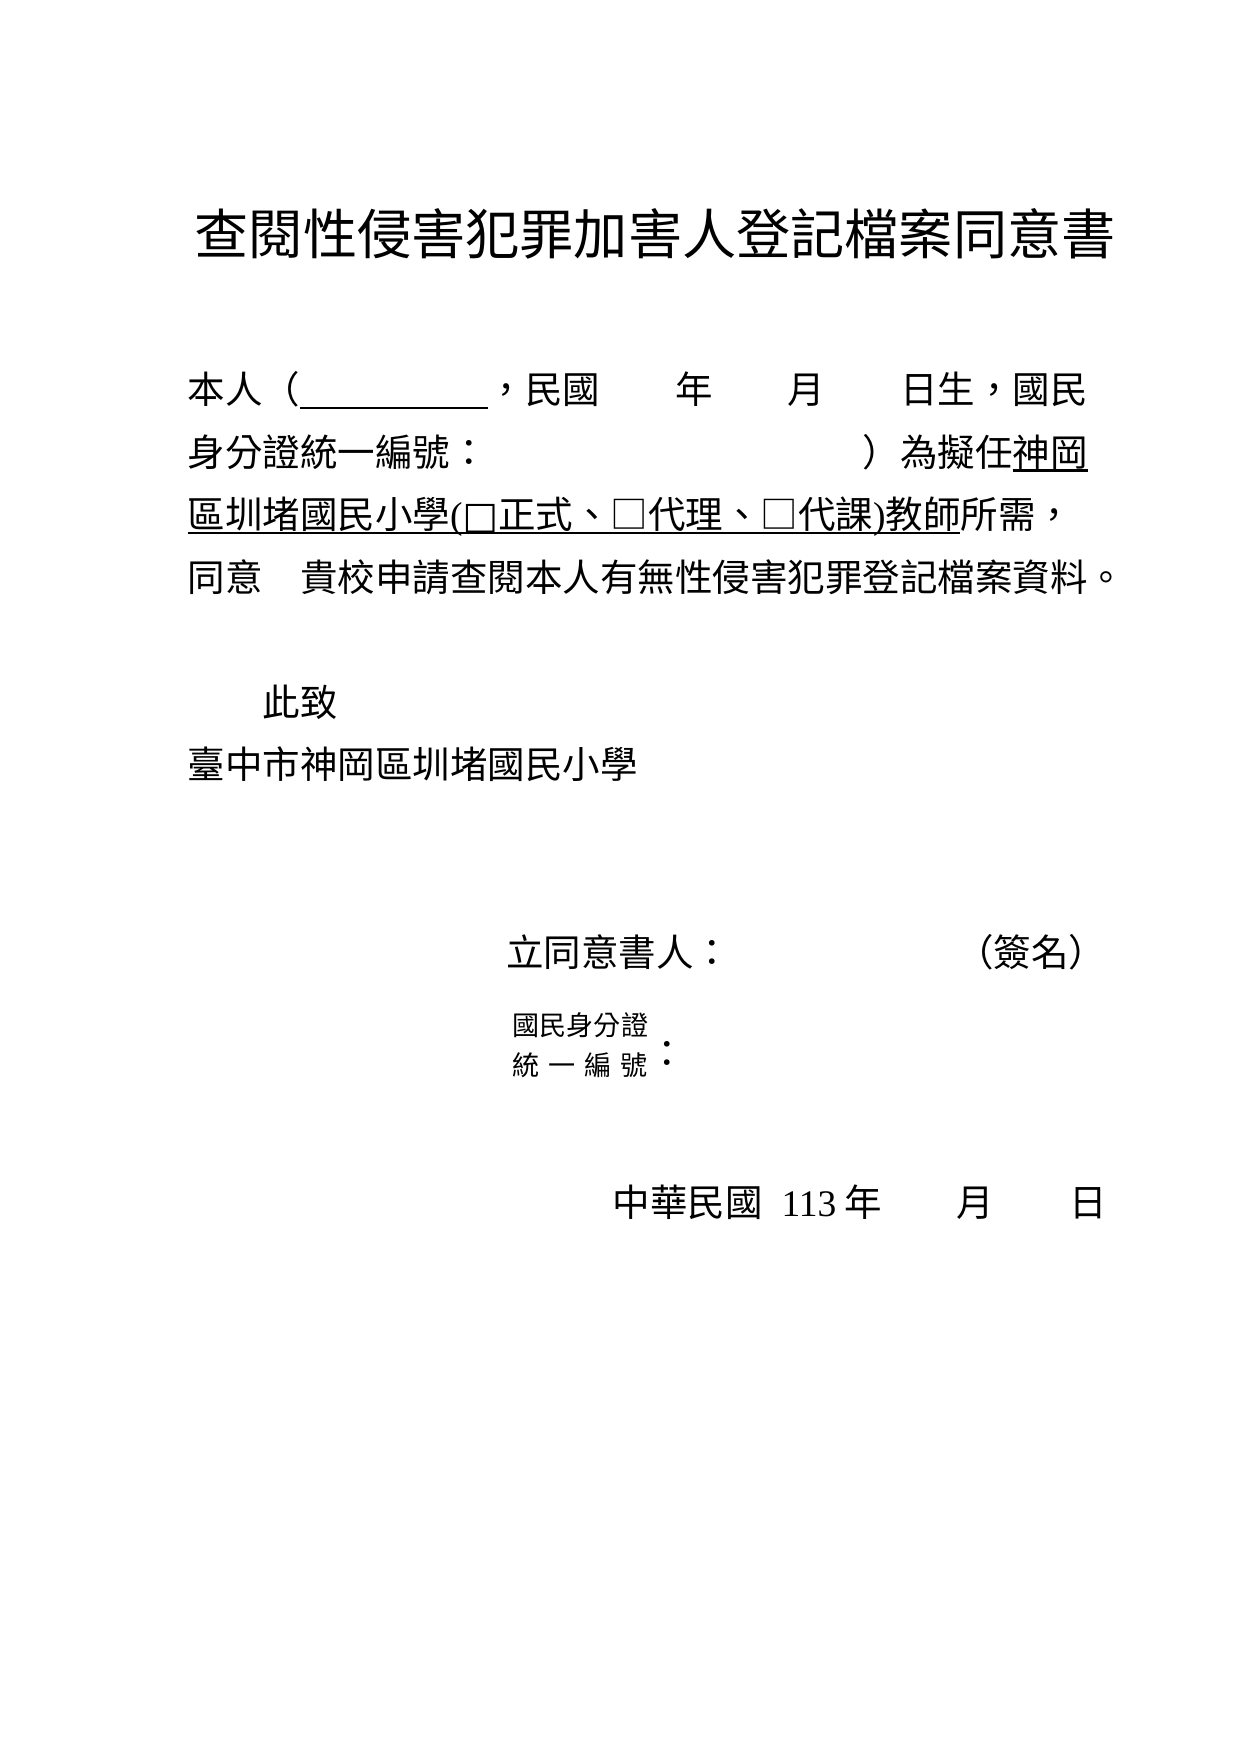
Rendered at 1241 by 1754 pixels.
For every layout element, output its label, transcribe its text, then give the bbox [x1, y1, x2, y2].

text 此致 [187, 658, 1106, 721]
text 立同意書人： （簽名） [187, 908, 1106, 971]
text 國民身分證統一編號： [187, 971, 1106, 1096]
text 本人（ ，民國 年 月 日生，國民身分證統一編號： ）為擬任神岡區圳堵國民小學(□正式、□代理、□代課)教師所需，同意 貴校申請查閱本人有無性侵害犯罪登記檔案資料。 [187, 346, 1106, 596]
text 中華民國 113年 月 日 [187, 1158, 1106, 1221]
text 查閱性侵害犯罪加害人登記檔案同意書 [187, 158, 1122, 283]
text 臺中市神岡區圳堵國民小學 [187, 721, 1106, 783]
